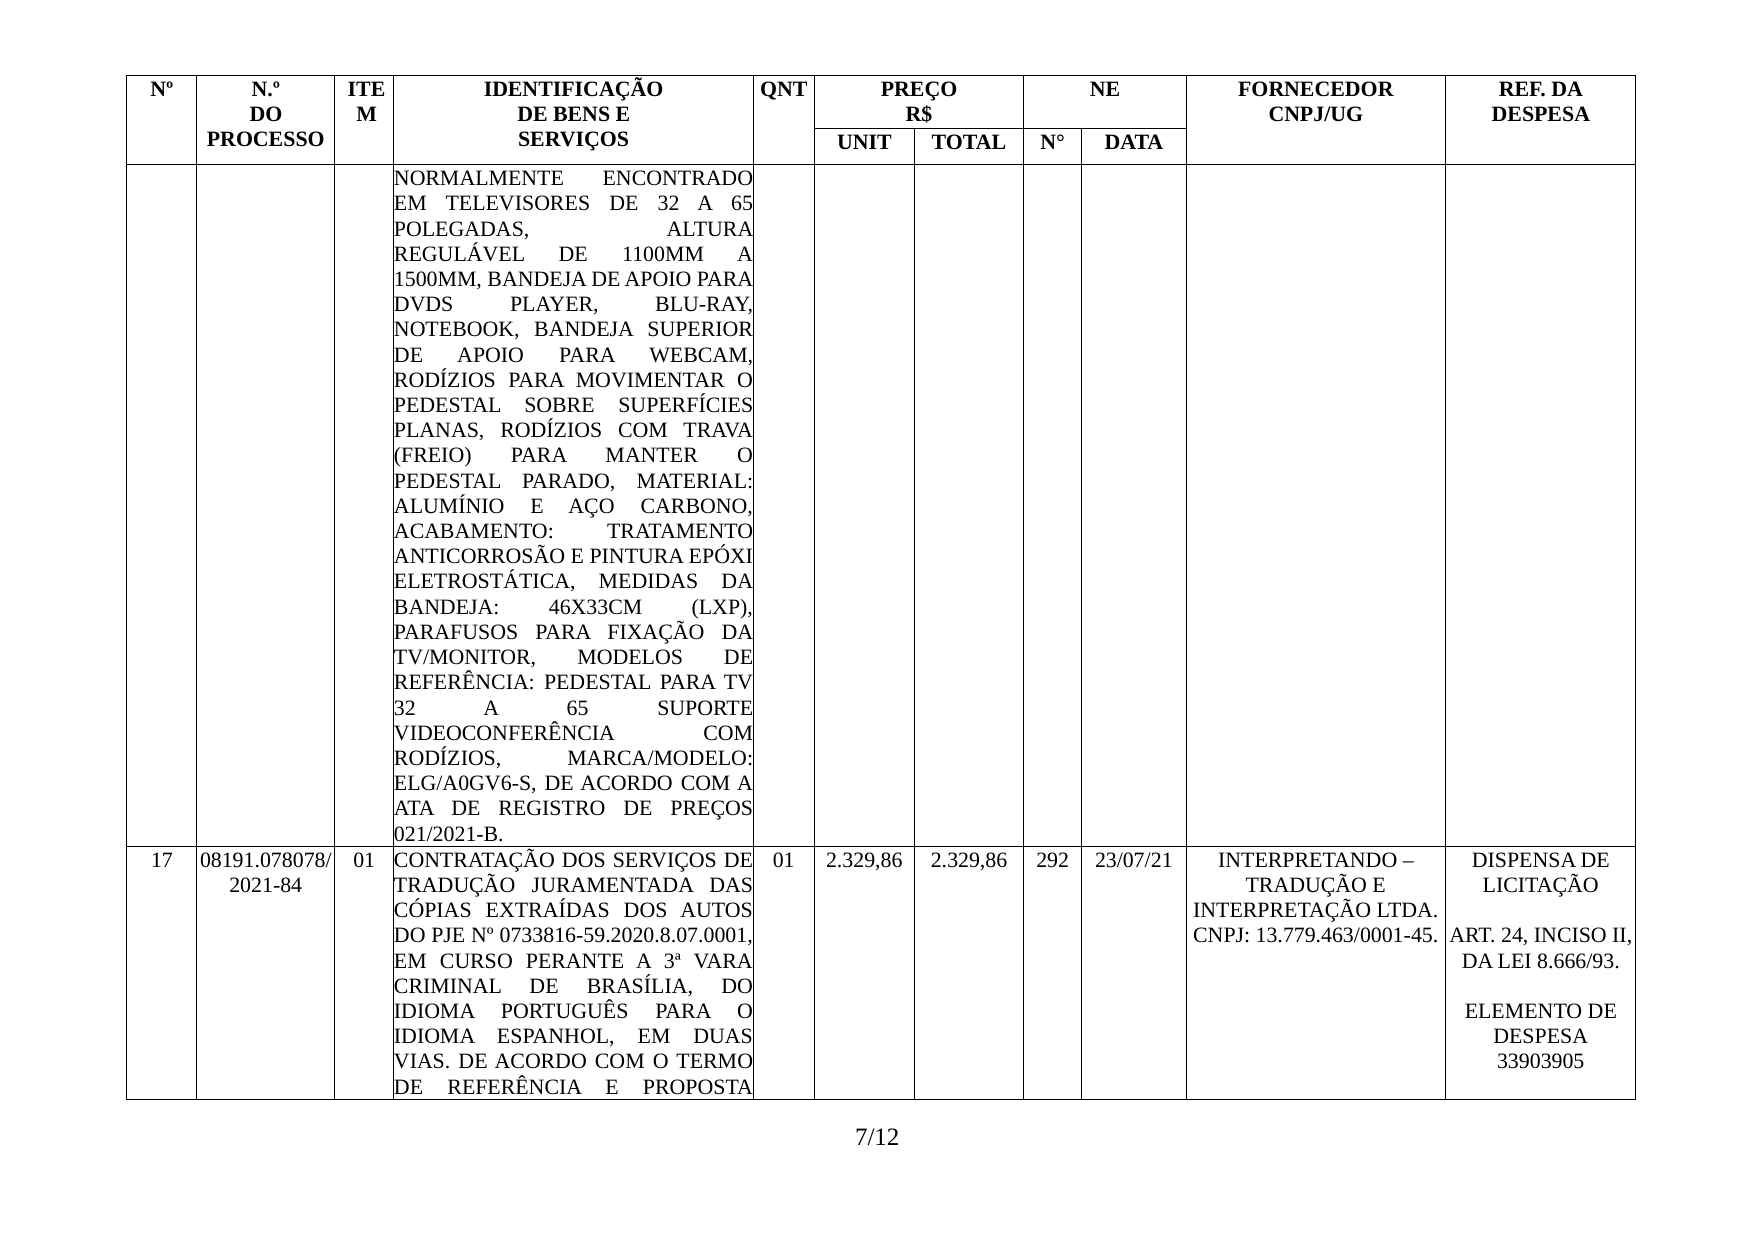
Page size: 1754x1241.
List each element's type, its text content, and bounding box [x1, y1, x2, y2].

table_cell [1187, 165, 1445, 846]
table_header IDENTIFICAÇÃO DE BENS E SERVIÇOS [394, 76, 753, 164]
table_cell 01 [335, 847, 393, 1099]
table_cell 2.329,86 [915, 847, 1023, 1099]
table_cell 292 [1024, 847, 1081, 1099]
table_cell [915, 165, 1023, 846]
table_header QNT [754, 76, 814, 164]
table_cell DATA [1082, 129, 1186, 164]
table_cell N° [1024, 129, 1081, 164]
table_header ITEM [335, 76, 393, 164]
table_cell INTERPRETANDO – TRADUÇÃO E INTERPRETAÇÃO LTDA. CNPJ: 13.779.463/0001-45. [1187, 847, 1445, 1099]
table_cell 08191.078078/2021-84 [197, 847, 334, 1099]
table_cell [1082, 165, 1186, 846]
table_header REF. DA DESPESA [1446, 76, 1635, 164]
table_cell 23/07/21 [1082, 847, 1186, 1099]
table_cell NORMALMENTE ENCONTRADO EM TELEVISORES DE 32 A 65 POLEGADAS, ALTURA REGULÁVEL DE 1100MM A 1500MM, BANDEJA DE APOIO PARA DVDS PLAYER, BLU-RAY, NOTEBOOK, BANDEJA SUPERIOR DE APOIO PARA WEBCAM, RODÍZIOS PARA MOVIMENTAR O PEDESTAL SOBRE SUPERFÍCIES PLANAS, RODÍZIOS COM TRAVA (FREIO) PARA MANTER O PEDESTAL PARADO, MATERIAL: ALUMÍNIO E AÇO CARBONO, ACABAMENTO: TRATAMENTO ANTICORROSÃO E PINTURA EPÓXI ELETROSTÁTICA, MEDIDAS DA BANDEJA: 46X33CM (LXP), PARAFUSOS PARA FIXAÇÃO DA TV/MONITOR, MODELOS DE REFERÊNCIA: PEDESTAL PARA TV 32 A 65 SUPORTE VIDEOCONFERÊNCIA COM RODÍZIOS, MARCA/MODELO: ELG/A0GV6-S, DE ACORDO COM A ATA DE REGISTRO DE PREÇOS 021/2021-B. [394, 165, 753, 846]
table_cell 2.329,86 [815, 847, 914, 1099]
table_cell TOTAL [915, 129, 1023, 164]
table_header N.º DO PROCESSO [197, 76, 334, 164]
table_cell [127, 165, 196, 846]
table_header PREÇO R$ [815, 76, 1023, 128]
table_cell [1024, 165, 1081, 846]
table_cell CONTRATAÇÃO DOS SERVIÇOS DE TRADUÇÃO JURAMENTADA DAS CÓPIAS EXTRAÍDAS DOS AUTOS DO PJE Nº 0733816-59.2020.8.07.0001, EM CURSO PERANTE A 3ª VARA CRIMINAL DE BRASÍLIA, DO IDIOMA PORTUGUÊS PARA O IDIOMA ESPANHOL, EM DUAS VIAS. DE ACORDO COM O TERMO DE REFERÊNCIA E PROPOSTA [394, 847, 753, 1099]
table_cell [197, 165, 334, 846]
table_header Nº [127, 76, 196, 164]
table_header FORNECEDOR CNPJ/UG [1187, 76, 1445, 164]
table_cell [335, 165, 393, 846]
table_cell [754, 165, 814, 846]
table_cell DISPENSA DE LICITAÇÃO ART. 24, INCISO II, DA LEI 8.666/93. ELEMENTO DE DESPESA 33903905 [1446, 847, 1635, 1099]
table_cell UNIT [815, 129, 914, 164]
table_cell 01 [754, 847, 814, 1099]
table_cell [815, 165, 914, 846]
table_cell 17 [127, 847, 196, 1099]
table_header NE [1024, 76, 1186, 128]
table_cell [1446, 165, 1635, 846]
